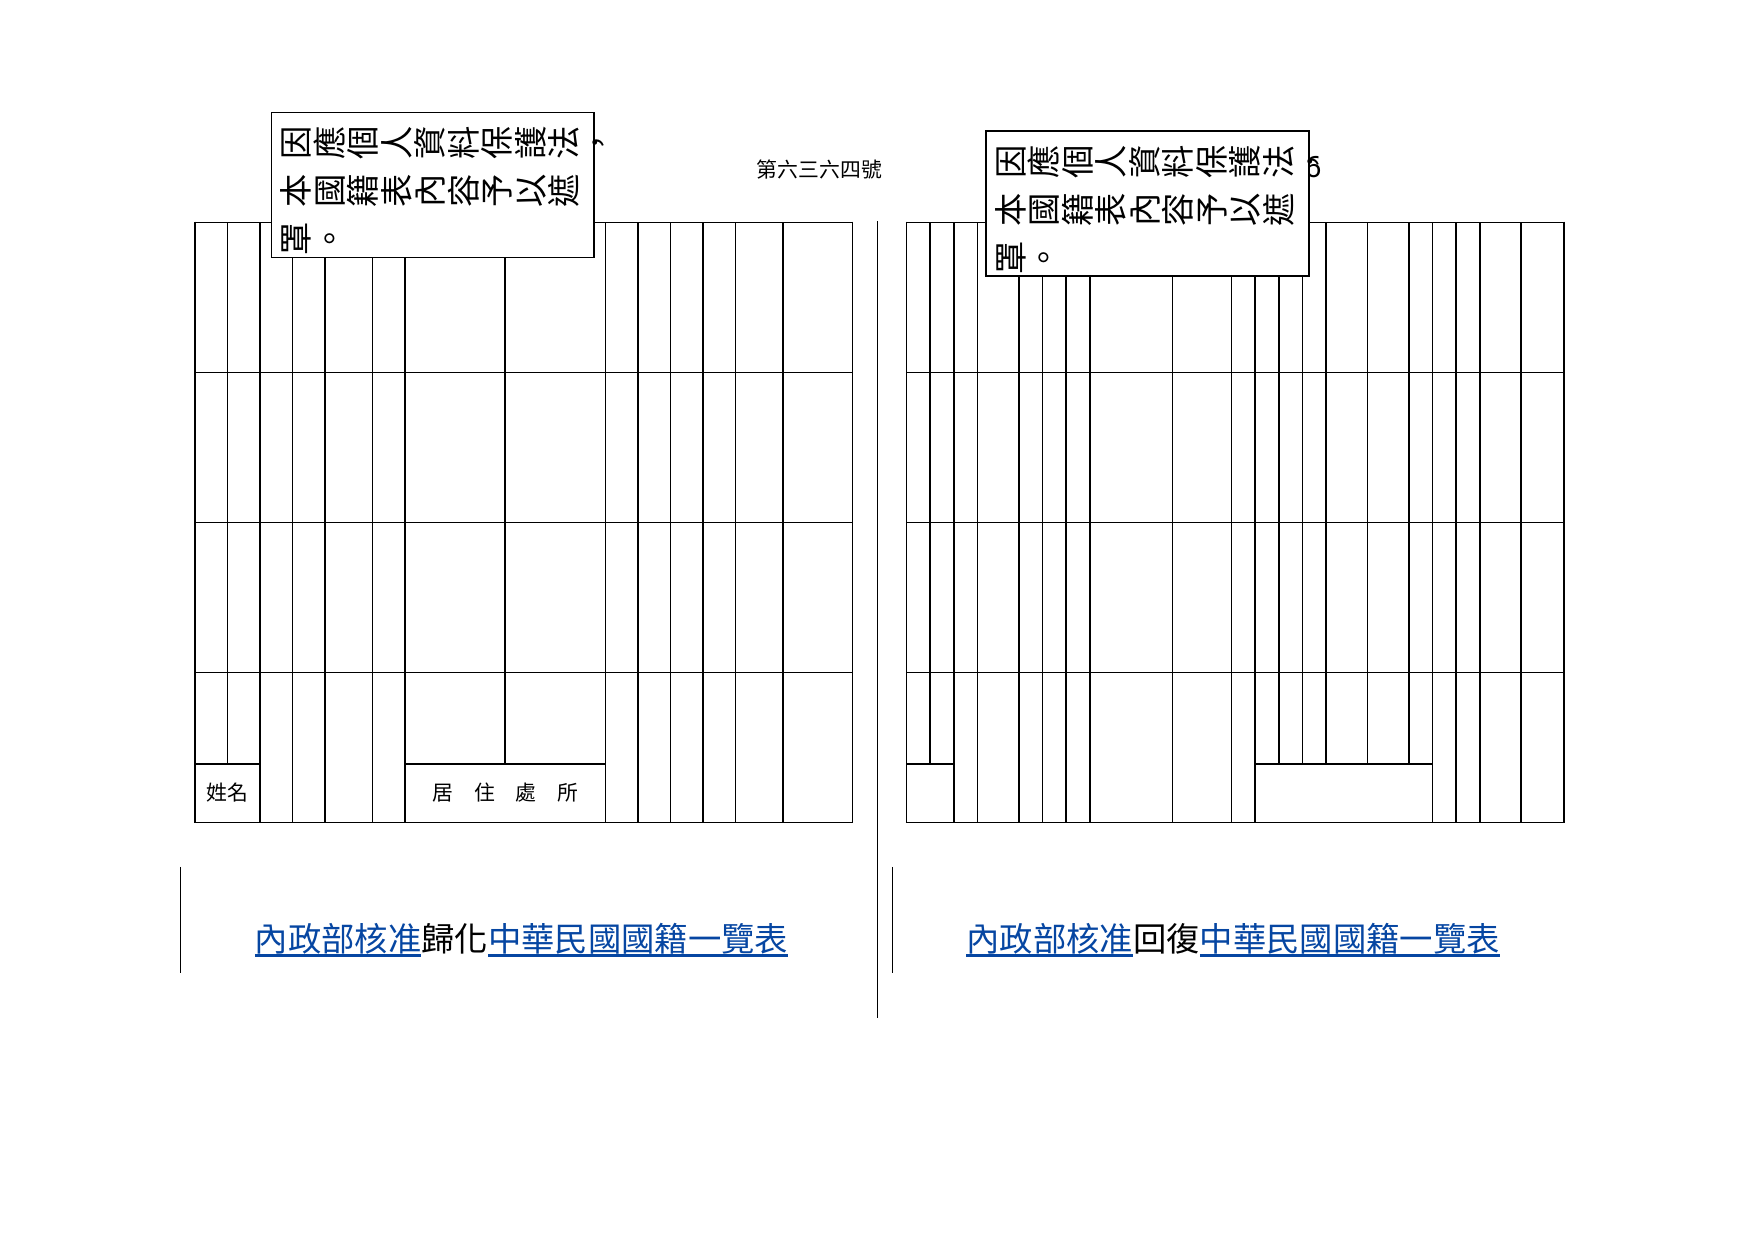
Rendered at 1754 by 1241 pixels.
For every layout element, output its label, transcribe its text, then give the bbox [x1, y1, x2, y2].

table_cell [639, 373, 670, 522]
table_header [1043, 277, 1065, 372]
table_cell [978, 673, 1018, 822]
table_cell [1067, 373, 1089, 522]
table_header [373, 258, 404, 372]
table_header [1368, 223, 1408, 372]
table_header [671, 223, 702, 372]
table_cell [907, 673, 929, 763]
table_cell [671, 523, 702, 672]
table_cell [293, 523, 324, 672]
table_cell [1091, 673, 1172, 822]
table_header [1173, 277, 1231, 372]
table_cell [671, 673, 702, 822]
table_cell 居 住 處 所 [406, 765, 605, 822]
table_cell [1303, 673, 1325, 763]
table_cell [1173, 673, 1231, 822]
table_cell [955, 523, 977, 672]
table_cell [784, 523, 852, 672]
table_cell [228, 523, 259, 672]
table_cell [1303, 373, 1325, 522]
table_header [736, 223, 782, 372]
table_header [1303, 223, 1325, 372]
table_cell [1410, 673, 1432, 763]
table_cell 姓名 [196, 765, 259, 822]
table_header [1020, 277, 1042, 372]
table_cell [1232, 523, 1254, 672]
table_header [228, 223, 259, 372]
table_header [1067, 277, 1089, 372]
table_cell [1433, 673, 1455, 822]
table_header [955, 223, 977, 372]
table_header [907, 223, 929, 372]
table_cell [506, 373, 605, 522]
table_cell [261, 523, 292, 672]
table_header [293, 258, 324, 372]
table_cell [406, 523, 504, 672]
table_cell [1256, 373, 1278, 522]
table_cell [955, 673, 977, 822]
table_header [931, 223, 953, 372]
table_cell [1280, 523, 1302, 672]
table_header [406, 258, 504, 372]
table_cell [784, 373, 852, 522]
table_cell [1433, 523, 1455, 672]
table_cell [326, 673, 372, 822]
table_cell [907, 373, 929, 522]
table_cell [406, 373, 504, 522]
table_cell [1020, 373, 1042, 522]
table_cell [1173, 373, 1231, 522]
table_header [261, 223, 292, 372]
table_cell [639, 523, 670, 672]
table_cell [931, 523, 953, 672]
table_cell [1043, 673, 1065, 822]
table_cell [373, 373, 404, 522]
table_header [1522, 223, 1563, 372]
table_cell [1457, 673, 1479, 822]
table_cell [1457, 373, 1479, 522]
table_cell [1091, 523, 1172, 672]
table_cell [1067, 523, 1089, 672]
table_cell [1043, 373, 1065, 522]
table_header [1232, 277, 1254, 372]
table_cell [704, 673, 735, 822]
table_cell [1410, 373, 1432, 522]
table_cell [736, 673, 782, 822]
table_cell [978, 523, 1018, 672]
table_cell [196, 523, 227, 672]
table_cell [1481, 523, 1520, 672]
table_cell [1327, 523, 1367, 672]
table_cell [326, 523, 372, 672]
table_cell [506, 673, 605, 763]
table_cell [293, 373, 324, 522]
table_cell [228, 373, 259, 522]
table_cell [1232, 673, 1254, 822]
table_cell [606, 373, 637, 522]
table_cell [1522, 673, 1563, 822]
table_cell [1433, 373, 1455, 522]
table_header [978, 223, 1018, 372]
table_cell [931, 373, 953, 522]
table_cell [196, 373, 227, 522]
table_header [326, 258, 372, 372]
table_cell [978, 373, 1018, 522]
table_cell [1481, 673, 1520, 822]
table_cell [606, 523, 637, 672]
table_header [1091, 277, 1172, 372]
table_cell [1256, 765, 1432, 822]
table_cell [196, 673, 227, 763]
table_cell [1256, 523, 1278, 672]
table_cell [228, 673, 259, 763]
table_cell [639, 673, 670, 822]
table_cell [1522, 373, 1563, 522]
table_cell [907, 765, 953, 822]
table_cell [704, 373, 735, 522]
table_header [1280, 277, 1302, 372]
table_cell [1327, 673, 1367, 763]
table_cell [931, 673, 953, 763]
table_cell [1303, 523, 1325, 672]
table_header [1433, 223, 1455, 372]
table_cell [1368, 523, 1408, 672]
table_cell [373, 673, 404, 822]
table_header [1410, 223, 1432, 372]
table_cell [506, 523, 605, 672]
table_cell [1173, 523, 1231, 672]
table_cell [1280, 373, 1302, 522]
text 內政部核准回復中華民國國籍一覽表 [907, 867, 1559, 973]
table_cell [261, 373, 292, 522]
table_cell [955, 373, 977, 522]
table_cell [907, 523, 929, 672]
table_cell [1256, 673, 1278, 763]
table_header [606, 223, 637, 372]
table_cell [293, 673, 324, 822]
table_header [1256, 277, 1278, 372]
table_cell [1067, 673, 1089, 822]
table_cell [1481, 373, 1520, 522]
table_header [1327, 223, 1367, 372]
table_cell [1457, 523, 1479, 672]
table_cell [326, 373, 372, 522]
table_cell [1410, 523, 1432, 672]
table_cell [784, 673, 852, 822]
table_header [784, 223, 852, 372]
table_header [506, 223, 605, 372]
table_cell [704, 523, 735, 672]
table_header [639, 223, 670, 372]
table_cell [1232, 373, 1254, 522]
table_cell [606, 673, 637, 822]
table_cell [1368, 373, 1408, 522]
table_cell [1020, 673, 1042, 822]
table_cell [1327, 373, 1367, 522]
table_cell [736, 373, 782, 522]
table_header [704, 223, 735, 372]
table_header [196, 223, 227, 372]
table_cell [1091, 373, 1172, 522]
text 內政部核准歸化中華民國國籍一覽表 [195, 867, 847, 973]
table_cell [373, 523, 404, 672]
table_cell [736, 523, 782, 672]
table_cell [261, 673, 292, 822]
table_cell [1020, 523, 1042, 672]
table_cell [1043, 523, 1065, 672]
table_cell [671, 373, 702, 522]
table_header [1457, 223, 1479, 372]
table_cell [406, 673, 504, 763]
table_header [1481, 223, 1520, 372]
table_cell [1280, 673, 1302, 763]
table_cell [1522, 523, 1563, 672]
table_cell [1368, 673, 1408, 763]
